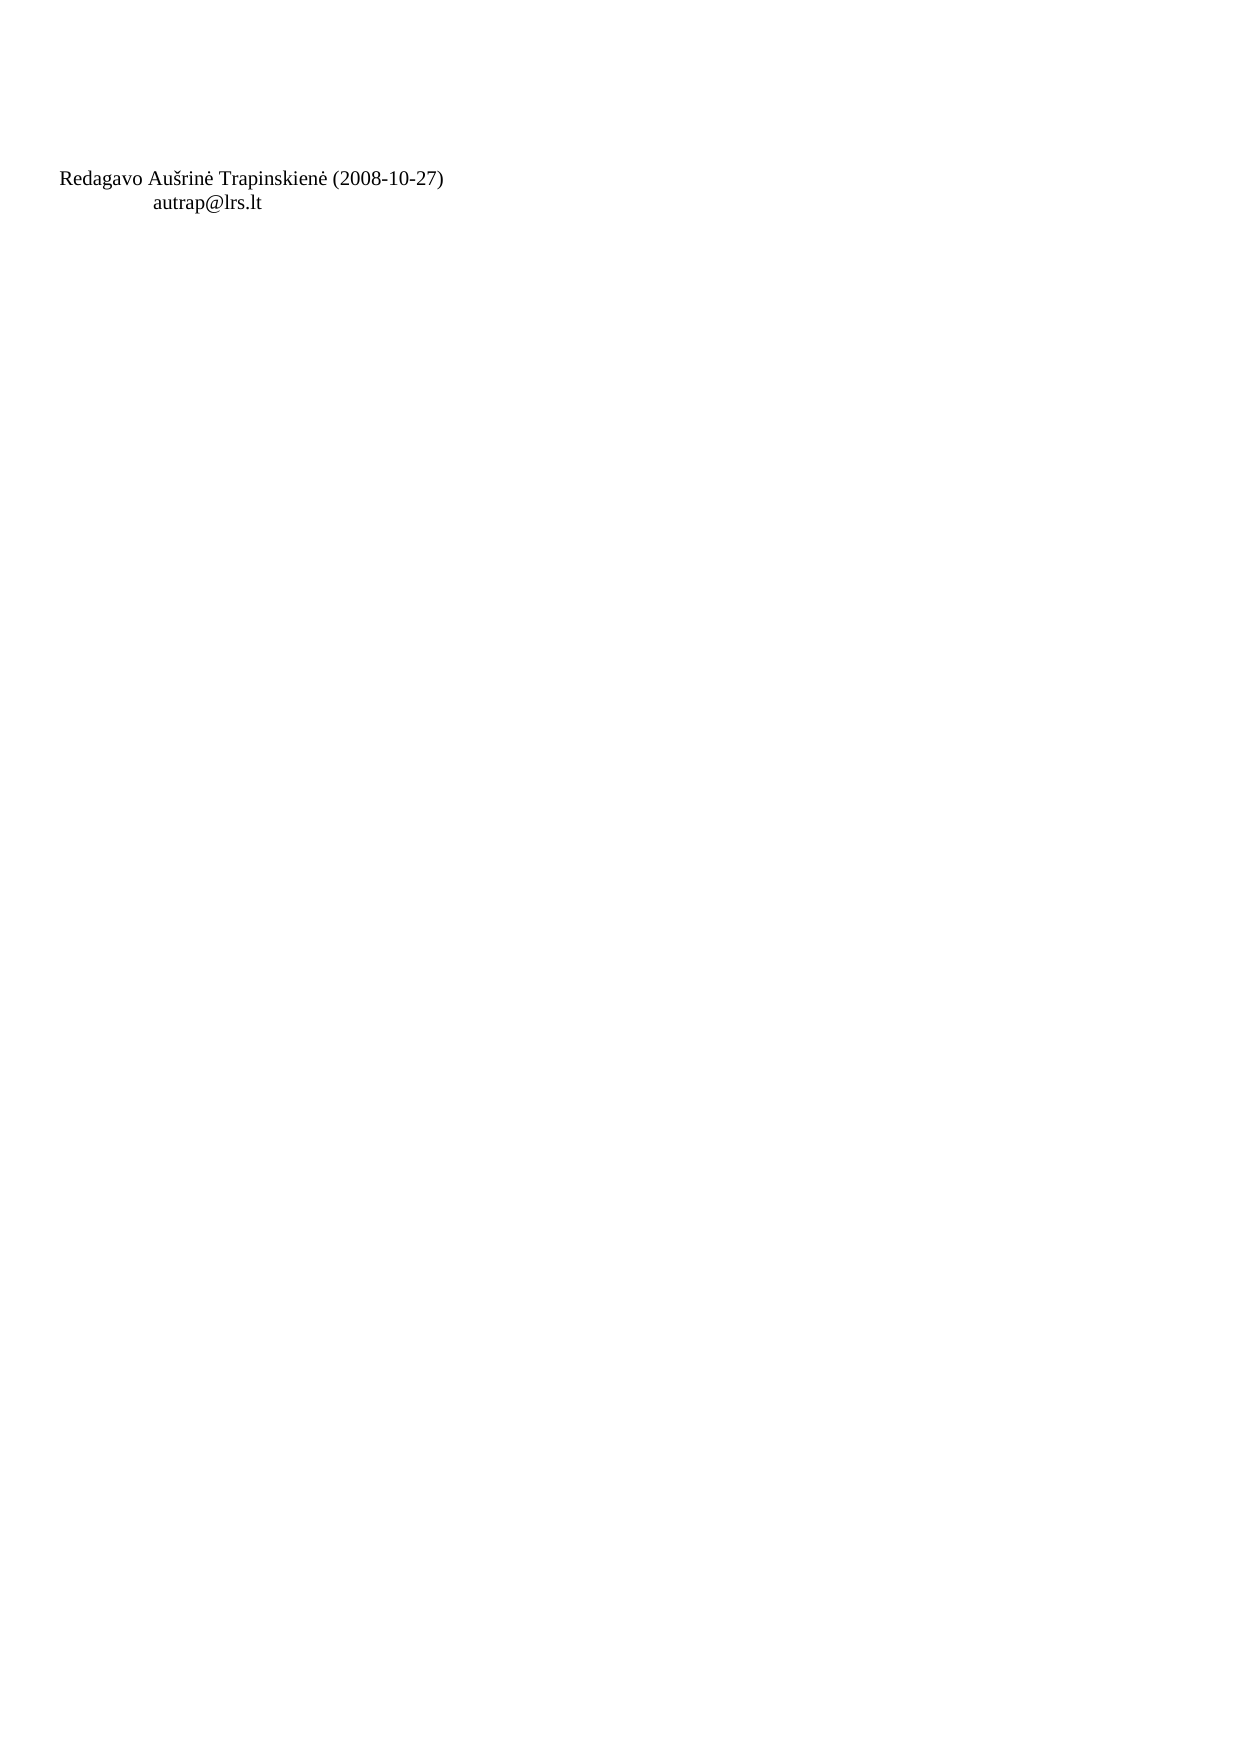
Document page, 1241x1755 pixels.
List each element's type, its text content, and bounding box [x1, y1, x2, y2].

text Redagavo Aušrinė Trapinskienė (2008-10-27) [59, 166, 1122, 190]
text autrap@lrs.lt [59, 190, 1122, 214]
